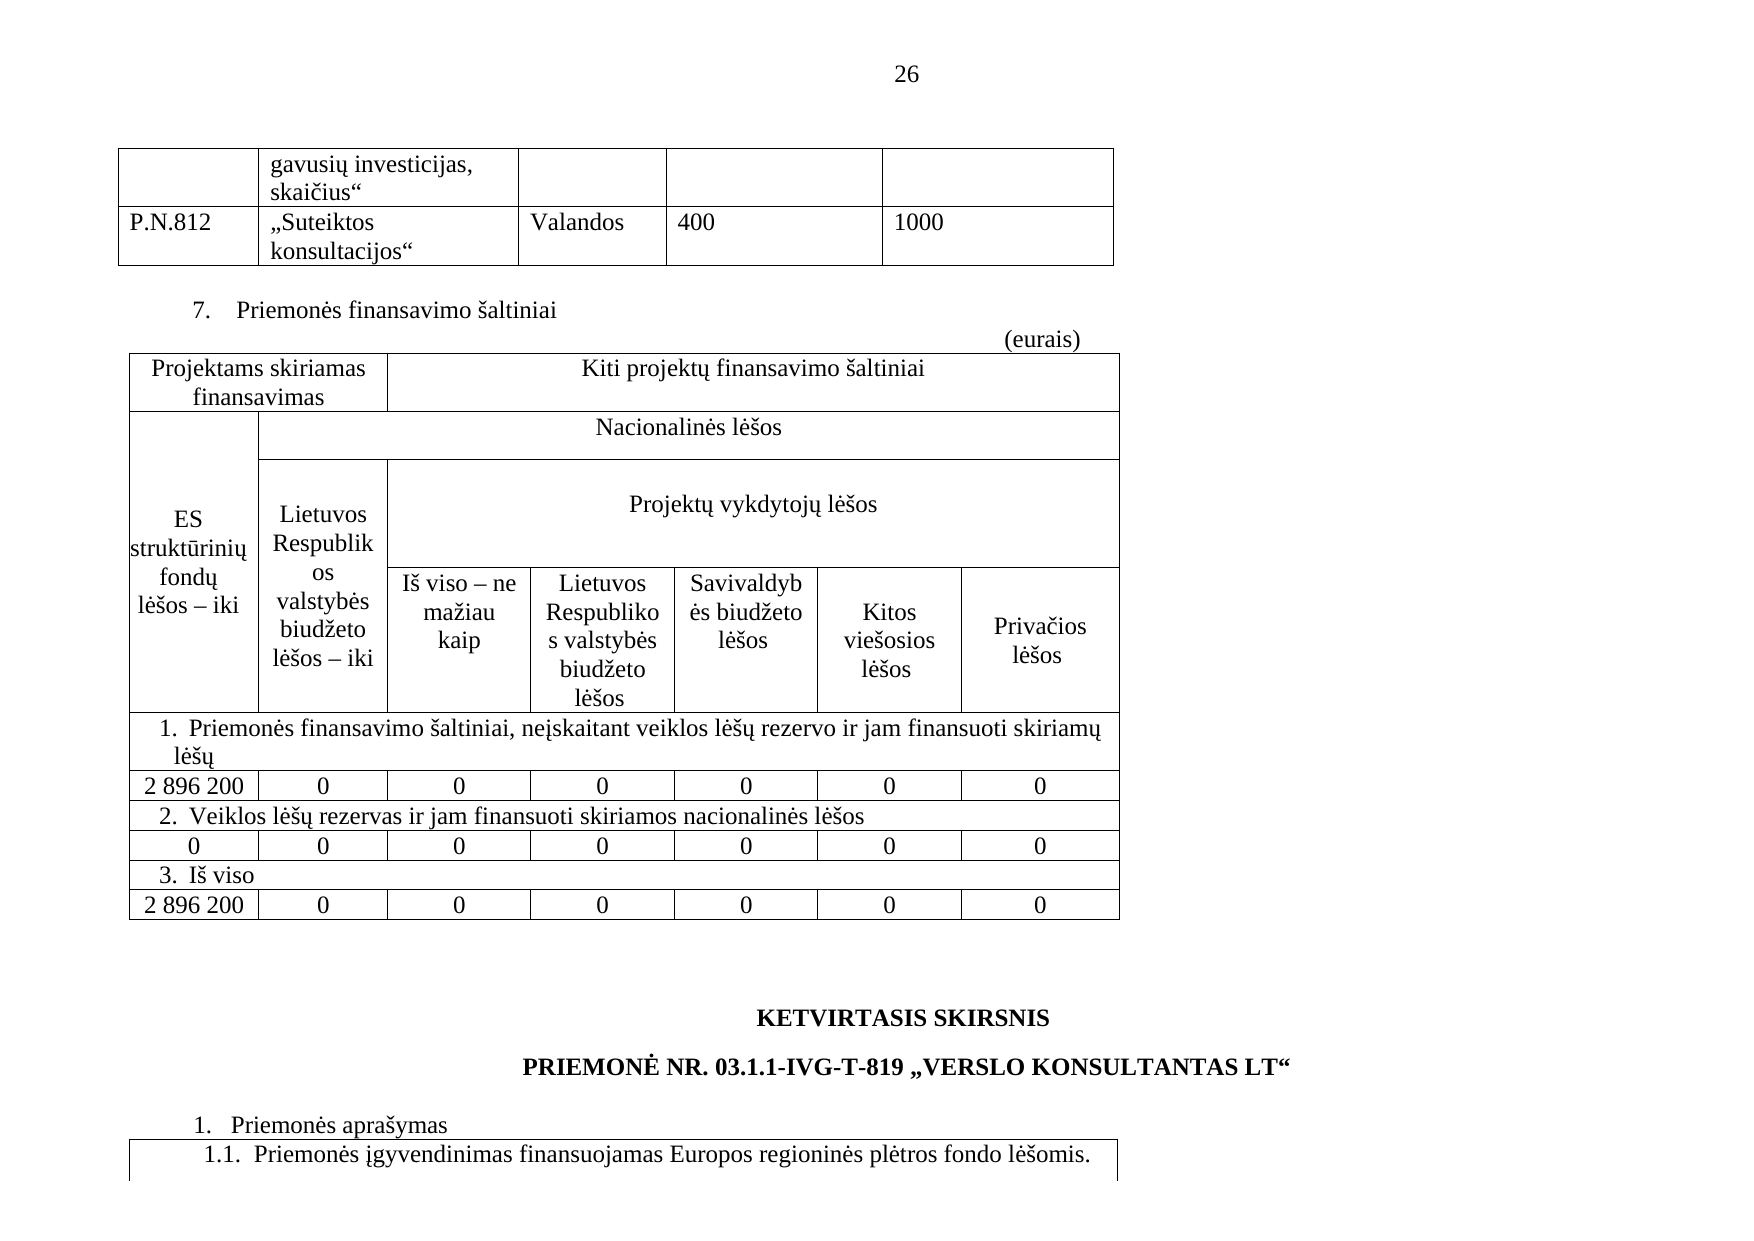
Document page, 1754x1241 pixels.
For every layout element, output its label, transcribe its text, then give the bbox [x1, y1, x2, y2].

table_cell 0 [818, 890, 961, 919]
table_cell 2. Veiklos lėšų rezervas ir jam finansuoti skiriamos nacionalinės lėšos [130, 801, 1119, 830]
table_cell 2 896 200 [130, 771, 258, 800]
table_cell 0 [259, 831, 387, 859]
table_cell ES struktūrinių fondų lėšos – iki [130, 412, 258, 712]
table_cell 3. Iš viso [130, 861, 1119, 889]
table_cell Privačios lėšos [962, 568, 1119, 712]
table_cell 0 [531, 831, 674, 859]
table_header 1.1. Priemonės įgyvendinimas finansuojamas Europos regioninės plėtros fondo lėšomis. [130, 1140, 1117, 1181]
table_cell 0 [962, 831, 1119, 859]
table_cell 0 [388, 771, 530, 800]
table_cell „Suteiktos konsultacijos“ [259, 207, 518, 265]
text PRIEMONĖ NR. 03.1.1-IVG-T-819 „VERSLO KONSULTANTAS LT“ [118, 1052, 1695, 1081]
table_cell 1. Priemonės finansavimo šaltiniai, neįskaitant veiklos lėšų rezervo ir jam finansuoti skiriamų lėšų [130, 713, 1119, 770]
table_cell [119, 149, 258, 206]
text KETVIRTASIS SKIRSNIS [118, 1003, 1695, 1031]
table_cell 0 [259, 890, 387, 919]
table_cell [667, 149, 882, 206]
table_cell 400 [667, 207, 882, 265]
table_cell [883, 149, 1113, 206]
table_cell 0 [675, 831, 817, 859]
table_cell 0 [818, 771, 961, 800]
table_cell Lietuvos Respublikos valstybės biudžeto lėšos [531, 568, 674, 712]
table_cell Lietuvos Respublikos valstybės biudžeto lėšos – iki [259, 460, 387, 712]
table_cell Kitos viešosios lėšos [818, 568, 961, 712]
table_cell 2 896 200 [130, 890, 258, 919]
table_cell 0 [388, 890, 530, 919]
table_cell P.N.812 [119, 207, 258, 265]
text 1. Priemonės aprašymas [193, 1110, 1695, 1138]
table_cell gavusių investicijas, skaičius“ [259, 149, 518, 206]
table_cell Nacionalinės lėšos [259, 412, 1119, 459]
table_cell 0 [259, 771, 387, 800]
table_cell 1000 [883, 207, 1113, 265]
table_cell 0 [962, 890, 1119, 919]
table_cell 0 [675, 890, 817, 919]
table_cell Iš viso – ne mažiau kaip [388, 568, 530, 712]
text (eurais) [118, 324, 1695, 352]
table_cell 0 [130, 831, 258, 859]
table_cell 0 [531, 771, 674, 800]
table_cell 0 [388, 831, 530, 859]
table_cell 0 [962, 771, 1119, 800]
table_header Projektams skiriamas finansavimas [130, 354, 387, 411]
table_cell [519, 149, 666, 206]
table_cell 0 [675, 771, 817, 800]
table_cell Savivaldybės biudžeto lėšos [675, 568, 817, 712]
table_header Kiti projektų finansavimo šaltiniai [388, 354, 1119, 411]
table_cell 0 [818, 831, 961, 859]
table_cell 0 [531, 890, 674, 919]
text 7. Priemonės finansavimo šaltiniai [192, 295, 1695, 324]
table_cell Valandos [519, 207, 666, 265]
table_cell Projektų vykdytojų lėšos [388, 460, 1119, 567]
